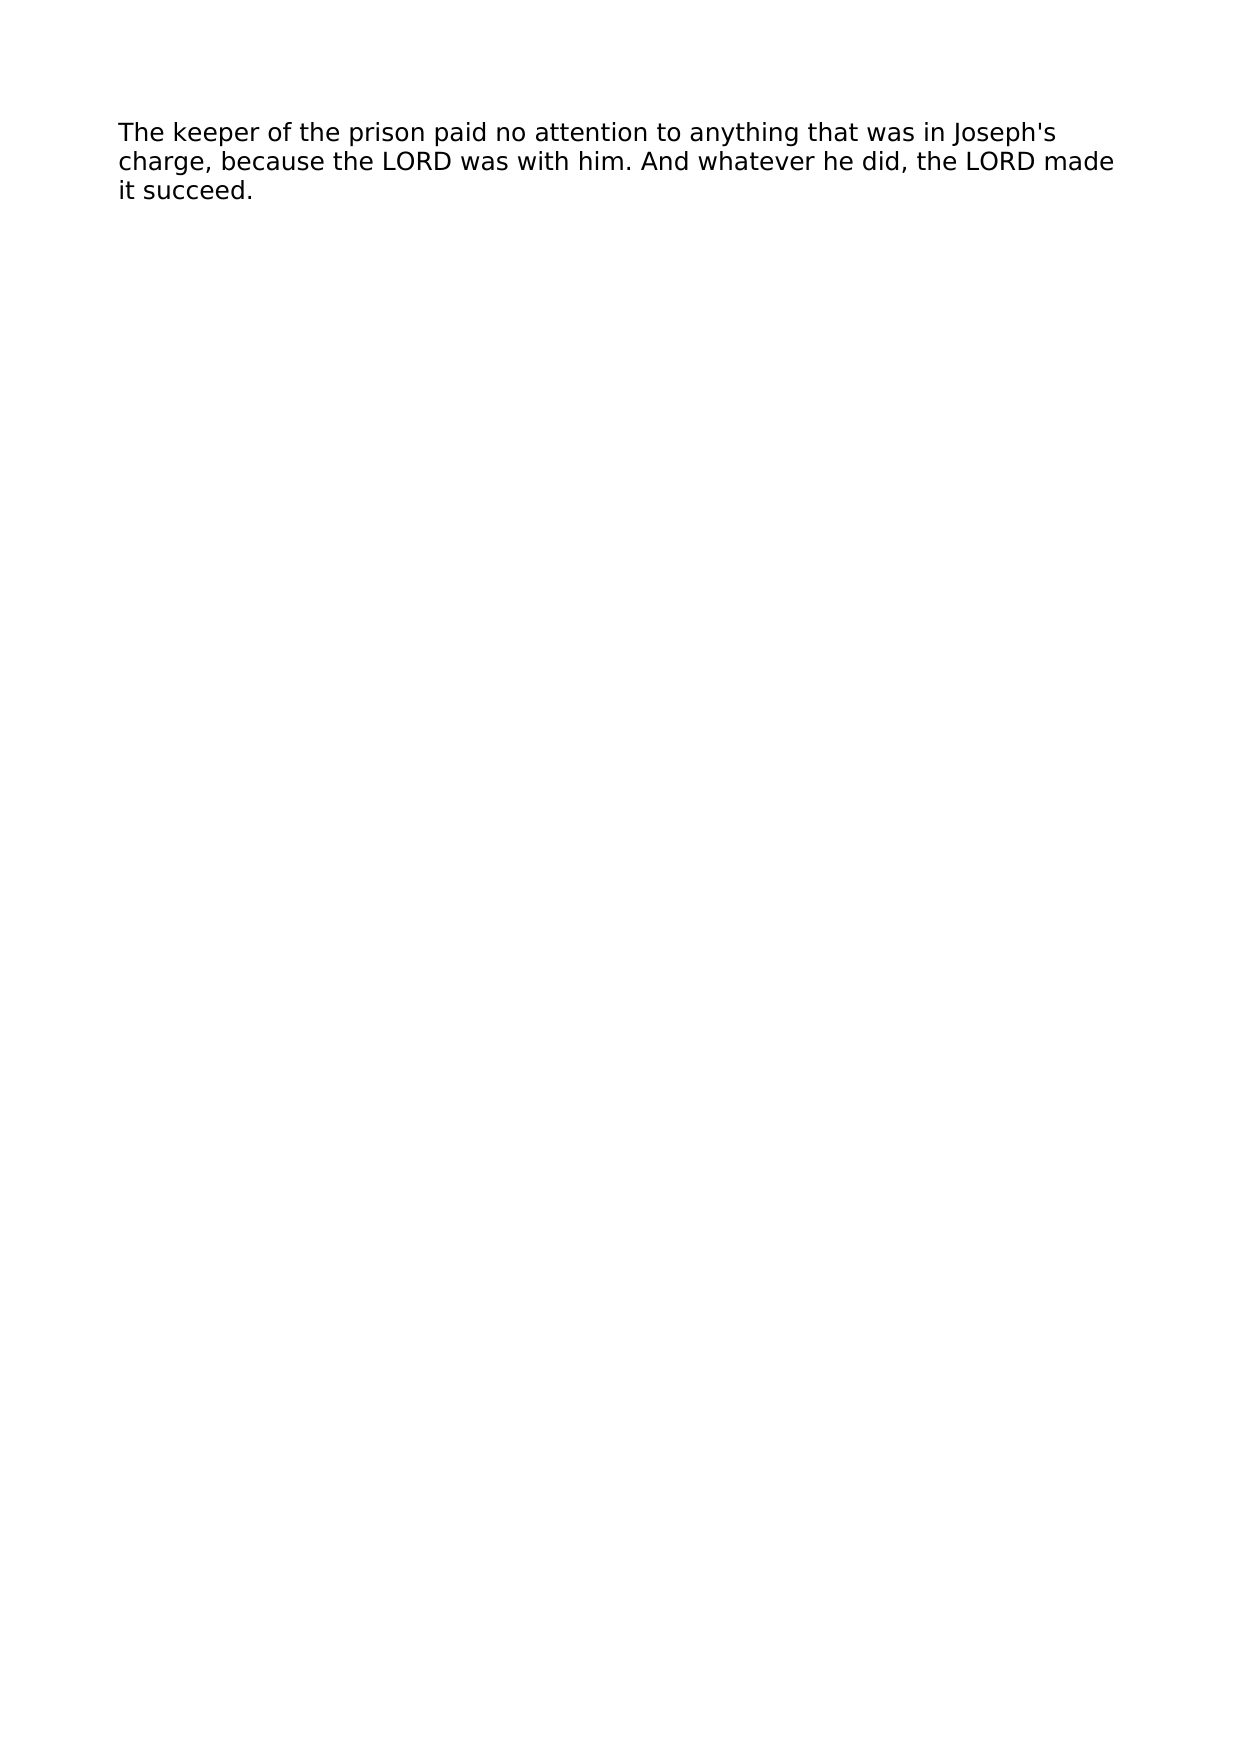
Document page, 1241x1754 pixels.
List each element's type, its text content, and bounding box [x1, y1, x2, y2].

text The keeper of the prison paid no attention to anything that was in Joseph's charge, because the LORD was with him. And whatever he did, the LORD made it succeed. [118, 118, 1122, 206]
